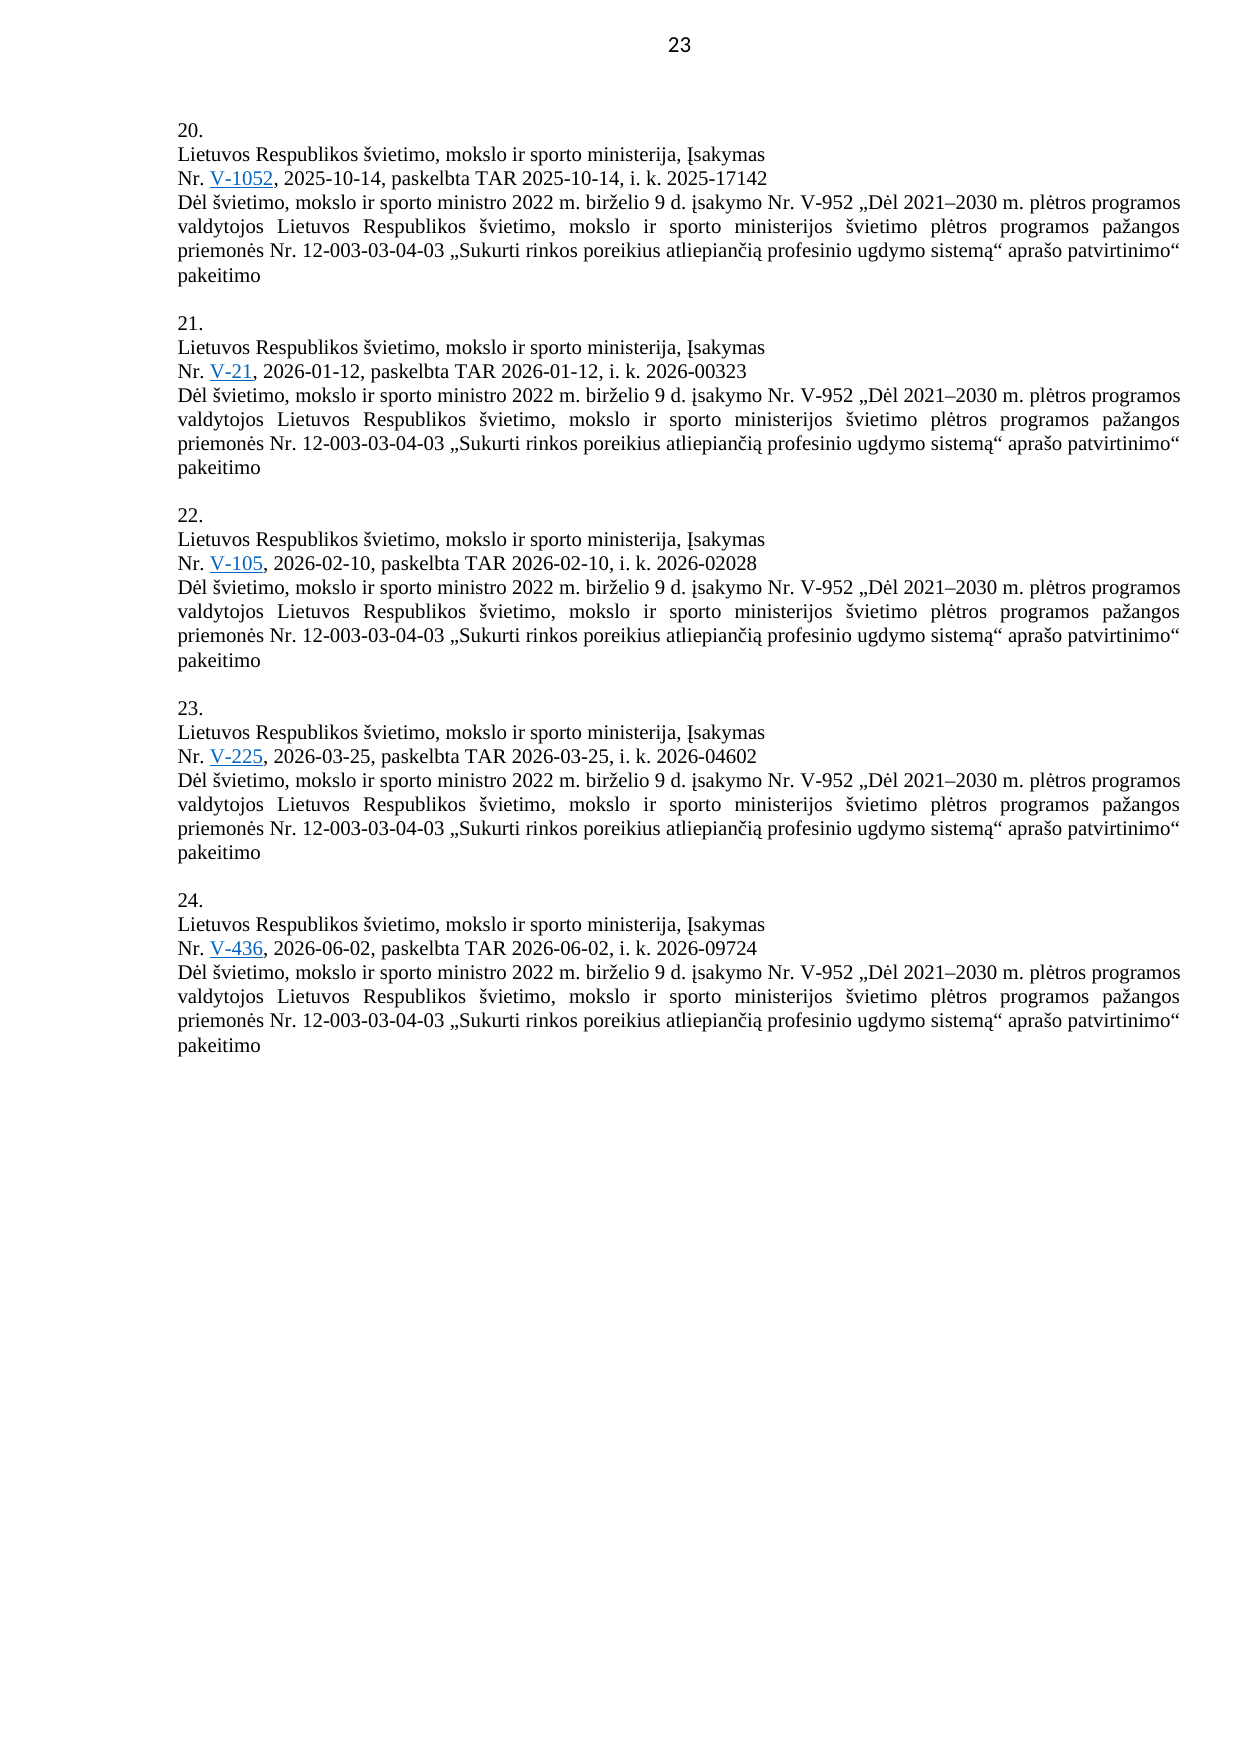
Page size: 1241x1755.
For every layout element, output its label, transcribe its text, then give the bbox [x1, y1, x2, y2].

text 23. [177, 696, 1181, 720]
text Lietuvos Respublikos švietimo, mokslo ir sporto ministerija, Įsakymas [177, 527, 1181, 551]
text Lietuvos Respublikos švietimo, mokslo ir sporto ministerija, Įsakymas [177, 720, 1181, 744]
text Lietuvos Respublikos švietimo, mokslo ir sporto ministerija, Įsakymas [177, 335, 1181, 359]
text 24. [177, 888, 1181, 912]
text 21. [177, 311, 1181, 335]
text Dėl švietimo, mokslo ir sporto ministro 2022 m. birželio 9 d. įsakymo Nr. V-952 „Dėl 2021–2030 m. plėtros programos valdytojos Lietuvos Respublikos švietimo, mokslo ir sporto ministerijos švietimo plėtros programos pažangos priemonės Nr. 12-003-03-04-03 „Sukurti rinkos poreikius atliepiančią profesinio ugdymo sistemą“ aprašo patvirtinimo“ pakeitimo [177, 768, 1181, 864]
text Nr. V-1052, 2025-10-14, paskelbta TAR 2025-10-14, i. k. 2025-17142 [177, 166, 1181, 190]
text Dėl švietimo, mokslo ir sporto ministro 2022 m. birželio 9 d. įsakymo Nr. V-952 „Dėl 2021–2030 m. plėtros programos valdytojos Lietuvos Respublikos švietimo, mokslo ir sporto ministerijos švietimo plėtros programos pažangos priemonės Nr. 12-003-03-04-03 „Sukurti rinkos poreikius atliepiančią profesinio ugdymo sistemą“ aprašo patvirtinimo“ pakeitimo [177, 190, 1181, 287]
text Lietuvos Respublikos švietimo, mokslo ir sporto ministerija, Įsakymas [177, 142, 1181, 166]
text Nr. V-436, 2026-06-02, paskelbta TAR 2026-06-02, i. k. 2026-09724 [177, 936, 1181, 960]
text 20. [177, 118, 1181, 142]
text Nr. V-225, 2026-03-25, paskelbta TAR 2026-03-25, i. k. 2026-04602 [177, 744, 1181, 768]
text Nr. V-105, 2026-02-10, paskelbta TAR 2026-02-10, i. k. 2026-02028 [177, 551, 1181, 575]
text Nr. V-21, 2026-01-12, paskelbta TAR 2026-01-12, i. k. 2026-00323 [177, 359, 1181, 383]
text Lietuvos Respublikos švietimo, mokslo ir sporto ministerija, Įsakymas [177, 912, 1181, 936]
text 22. [177, 503, 1181, 527]
text Dėl švietimo, mokslo ir sporto ministro 2022 m. birželio 9 d. įsakymo Nr. V-952 „Dėl 2021–2030 m. plėtros programos valdytojos Lietuvos Respublikos švietimo, mokslo ir sporto ministerijos švietimo plėtros programos pažangos priemonės Nr. 12-003-03-04-03 „Sukurti rinkos poreikius atliepiančią profesinio ugdymo sistemą“ aprašo patvirtinimo“ pakeitimo [177, 575, 1181, 672]
text Dėl švietimo, mokslo ir sporto ministro 2022 m. birželio 9 d. įsakymo Nr. V-952 „Dėl 2021–2030 m. plėtros programos valdytojos Lietuvos Respublikos švietimo, mokslo ir sporto ministerijos švietimo plėtros programos pažangos priemonės Nr. 12-003-03-04-03 „Sukurti rinkos poreikius atliepiančią profesinio ugdymo sistemą“ aprašo patvirtinimo“ pakeitimo [177, 960, 1181, 1057]
text Dėl švietimo, mokslo ir sporto ministro 2022 m. birželio 9 d. įsakymo Nr. V-952 „Dėl 2021–2030 m. plėtros programos valdytojos Lietuvos Respublikos švietimo, mokslo ir sporto ministerijos švietimo plėtros programos pažangos priemonės Nr. 12-003-03-04-03 „Sukurti rinkos poreikius atliepiančią profesinio ugdymo sistemą“ aprašo patvirtinimo“ pakeitimo [177, 383, 1181, 479]
